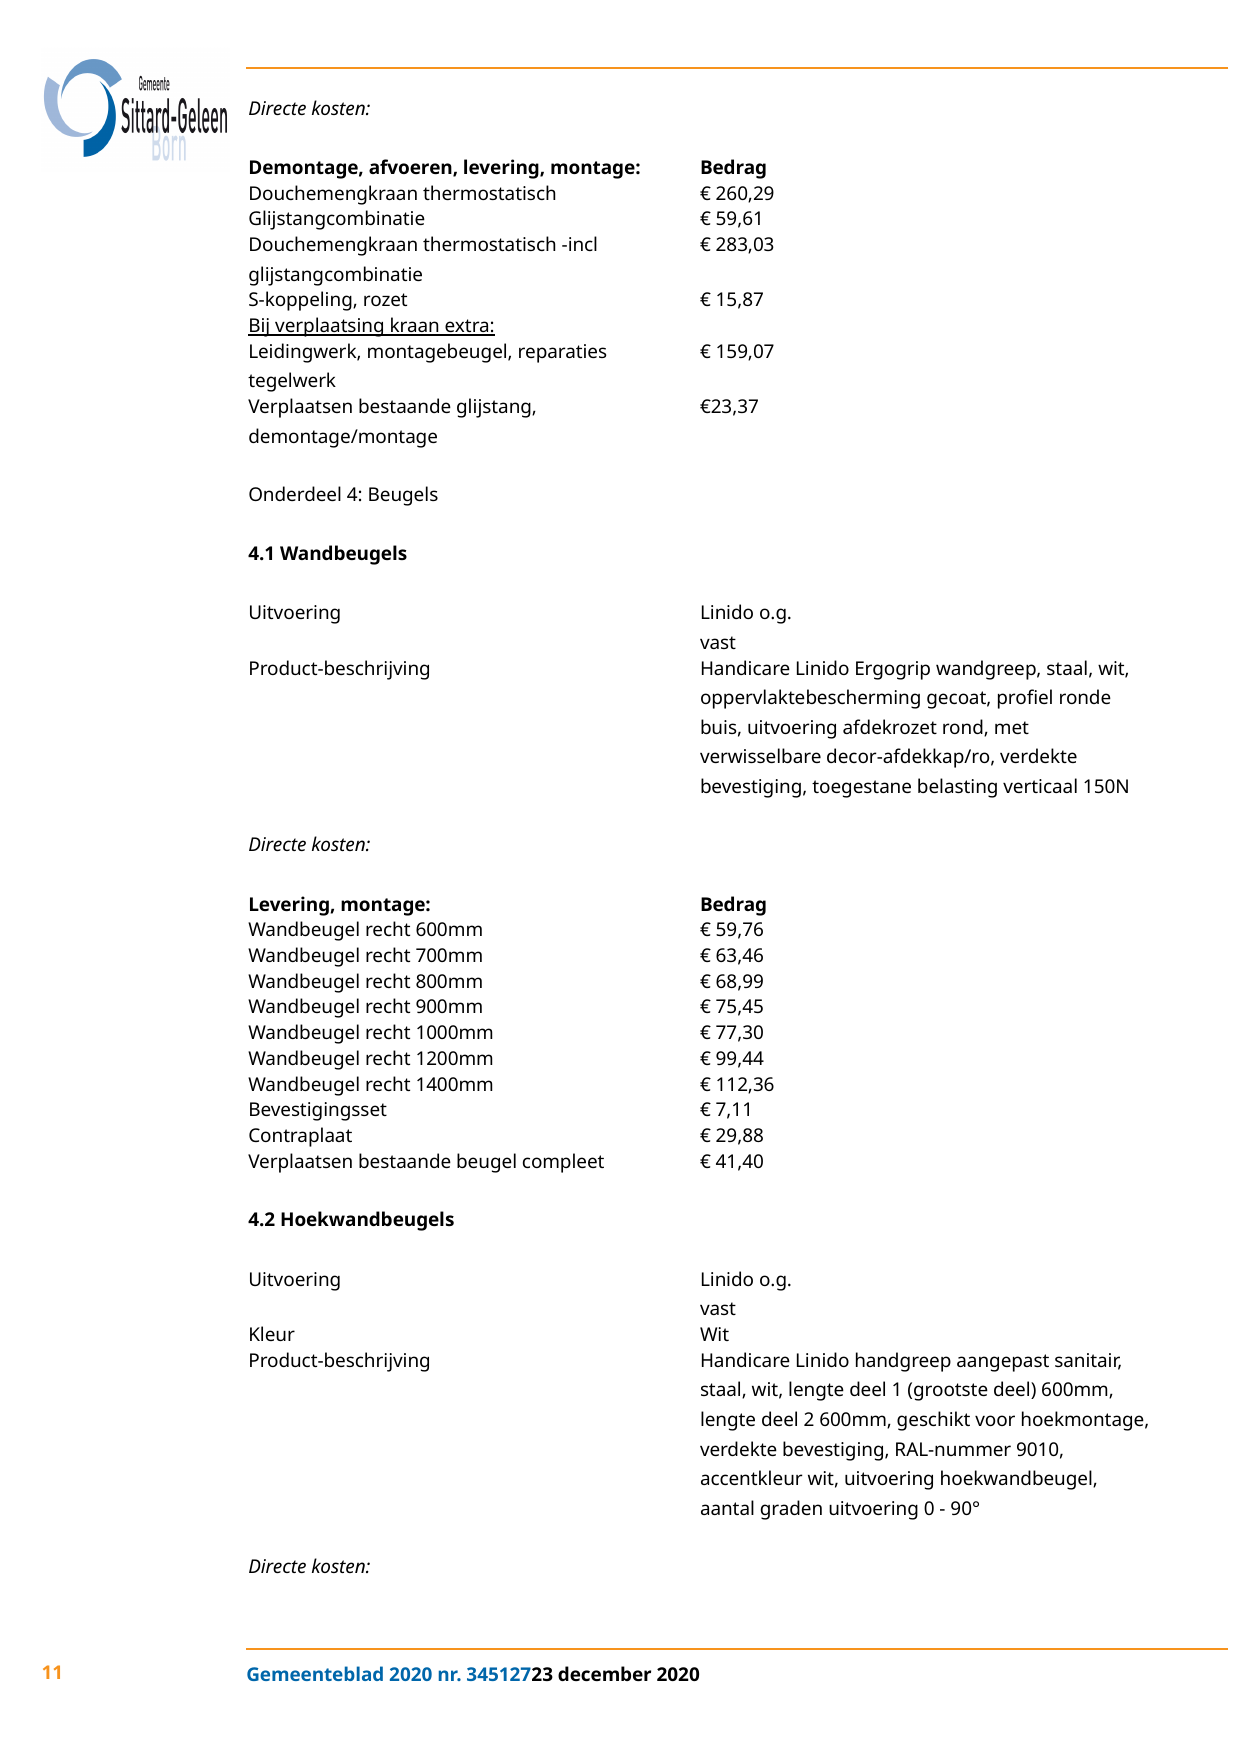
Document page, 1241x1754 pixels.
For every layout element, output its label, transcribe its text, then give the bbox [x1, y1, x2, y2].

table_cell € 99,44 [700, 1045, 1152, 1071]
table_cell Contraplaat [248, 1123, 700, 1148]
table_cell € 68,99 [700, 968, 1152, 994]
table_cell € 15,87 [700, 287, 1152, 312]
table_cell € 260,29 [700, 180, 1152, 206]
table_cell €23,37 [700, 393, 1152, 449]
table_cell Product-beschrijving [248, 655, 700, 799]
table_header Uitvoering [248, 1266, 700, 1321]
table_cell € 283,03 [700, 231, 1152, 287]
table_cell € 41,40 [700, 1148, 1152, 1174]
table_cell Bij verplaatsing kraan extra: [248, 312, 700, 338]
table_cell Douchemengkraan thermostatisch -incl glijstangcombinatie [248, 231, 700, 287]
table_cell [700, 312, 1152, 338]
table_cell € 112,36 [700, 1071, 1152, 1097]
table_cell € 159,07 [700, 338, 1152, 393]
table_header Uitvoering [248, 599, 700, 655]
table_cell € 75,45 [700, 994, 1152, 1019]
table_cell Wandbeugel recht 600mm [248, 917, 700, 942]
text Directe kosten: [248, 1553, 1152, 1579]
table_cell Kleur [248, 1321, 700, 1347]
table_cell Douchemengkraan thermostatisch [248, 180, 700, 206]
table_cell Wandbeugel recht 1400mm [248, 1071, 700, 1097]
text Directe kosten: [248, 832, 1152, 857]
table_cell € 59,61 [700, 206, 1152, 231]
table_cell Wit [700, 1321, 1152, 1347]
text Directe kosten: [248, 95, 1152, 121]
table_header Linido o.g. vast [700, 599, 1152, 655]
table_cell Verplaatsen bestaande beugel compleet [248, 1148, 700, 1174]
text 4.2 Hoekwandbeugels [248, 1207, 1152, 1232]
table_cell Handicare Linido handgreep aangepast sanitair, staal, wit, lengte deel 1 (grootste deel) 600mm, lengte deel 2 600mm, geschikt voor hoekmontage, verdekte bevestiging, RAL-nummer 9010, accentkleur wit, uitvoering hoekwandbeugel, aantal graden uitvoering 0 - 90° [700, 1347, 1152, 1521]
table_cell € 63,46 [700, 942, 1152, 968]
table_cell Product-beschrijving [248, 1347, 700, 1521]
table_cell Verplaatsen bestaande glijstang, demontage/montage [248, 393, 700, 449]
table_header Bedrag [700, 891, 1152, 917]
picture [41, 47, 231, 172]
table_cell Wandbeugel recht 1200mm [248, 1045, 700, 1071]
table_cell Wandbeugel recht 900mm [248, 994, 700, 1019]
table_header Linido o.g. vast [700, 1266, 1152, 1321]
table_cell € 29,88 [700, 1123, 1152, 1148]
table_header Levering, montage: [248, 891, 700, 917]
text 4.1 Wandbeugels [248, 540, 1152, 566]
table_cell Handicare Linido Ergogrip wandgreep, staal, wit, oppervlaktebescherming gecoat, profiel ronde buis, uitvoering afdekrozet rond, met verwisselbare decor-afdekkap/ro, verdekte bevestiging, toegestane belasting verticaal 150N [700, 655, 1152, 799]
table_header Demontage, afvoeren, levering, montage: [248, 154, 700, 180]
table_cell Wandbeugel recht 700mm [248, 942, 700, 968]
table_cell € 59,76 [700, 917, 1152, 942]
table_header Onderdeel 4: Beugels [248, 482, 1152, 507]
table_cell Leidingwerk, montagebeugel, reparaties tegelwerk [248, 338, 700, 393]
table_cell € 7,11 [700, 1097, 1152, 1122]
table_header Bedrag [700, 154, 1152, 180]
table_cell S-koppeling, rozet [248, 287, 700, 312]
table_cell Wandbeugel recht 800mm [248, 968, 700, 994]
table_cell € 77,30 [700, 1020, 1152, 1045]
table_cell Wandbeugel recht 1000mm [248, 1020, 700, 1045]
table_cell Bevestigingsset [248, 1097, 700, 1122]
table_cell Glijstangcombinatie [248, 206, 700, 231]
